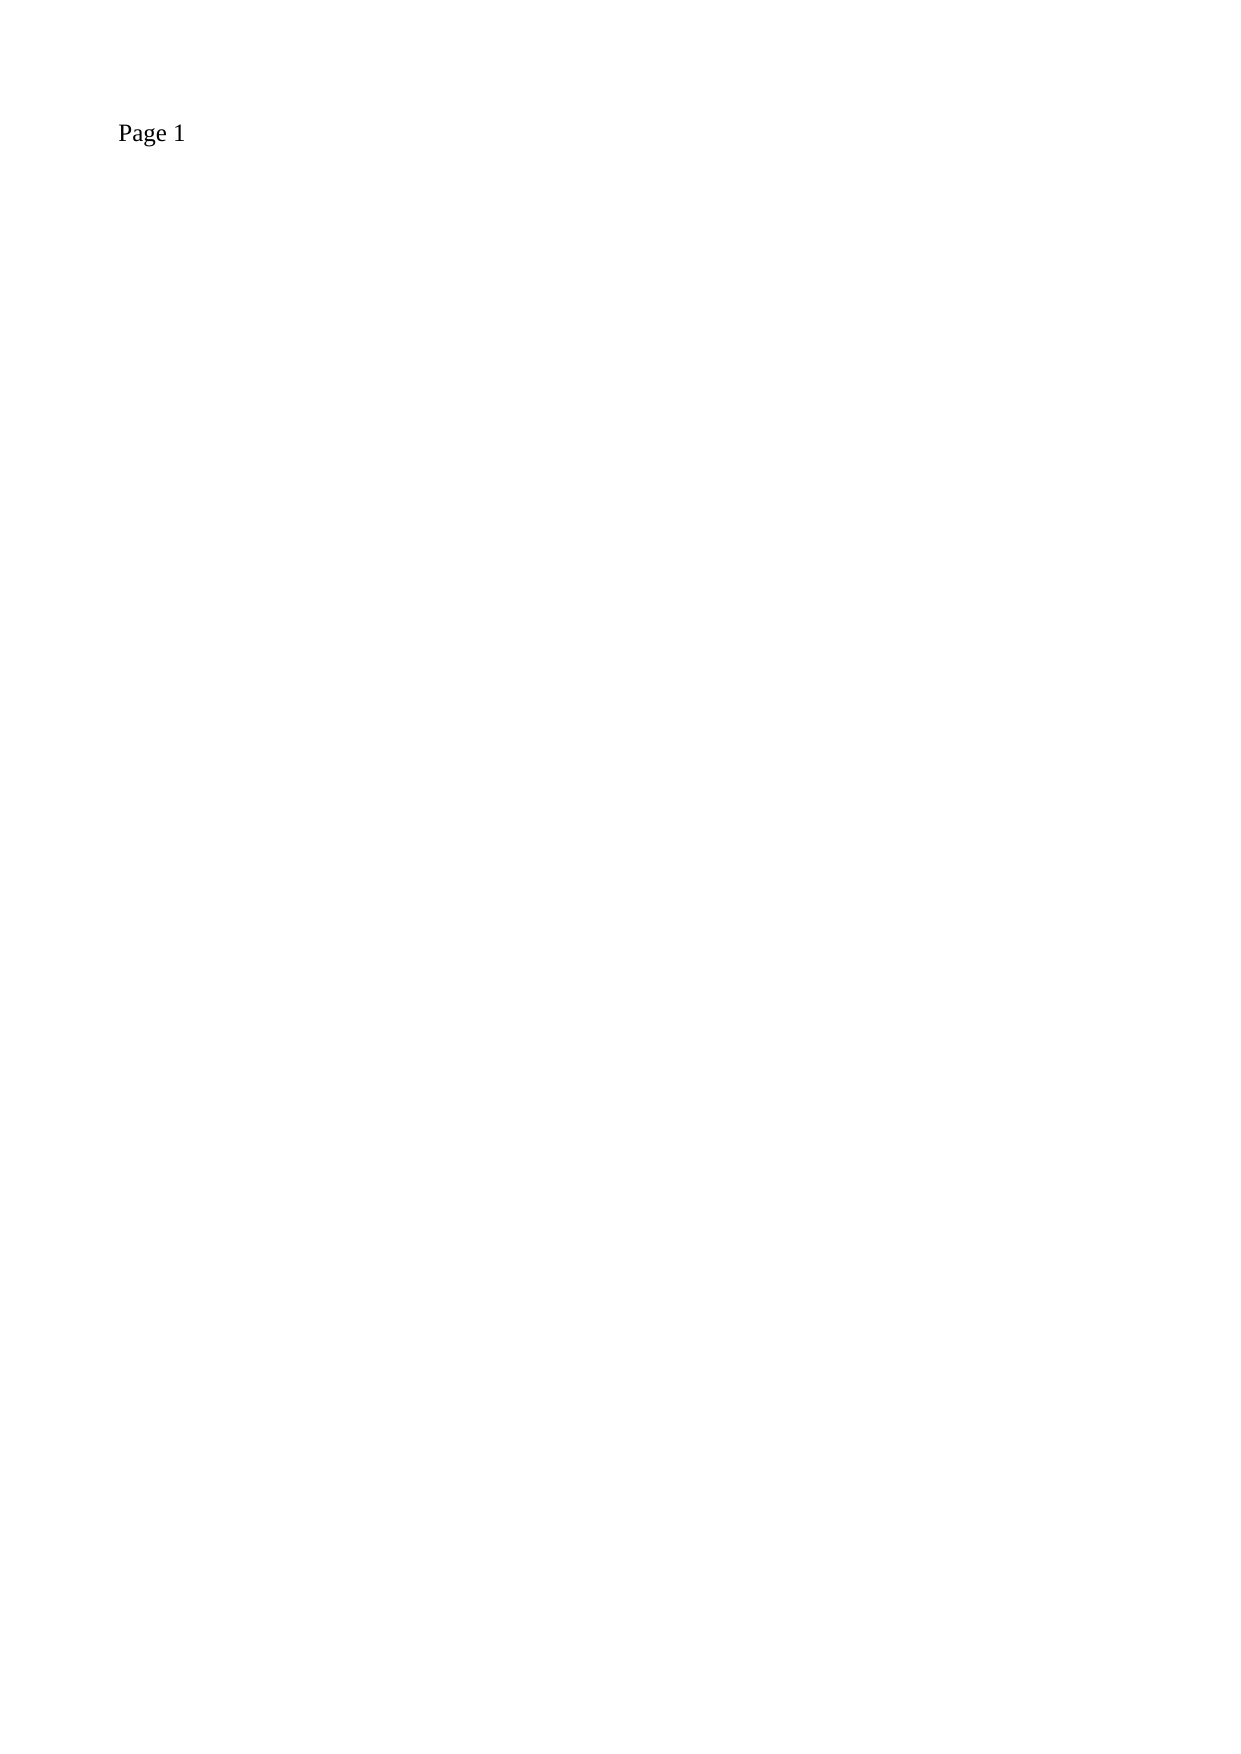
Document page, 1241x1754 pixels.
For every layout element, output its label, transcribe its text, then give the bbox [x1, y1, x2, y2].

text Page 1 [118, 118, 1122, 147]
